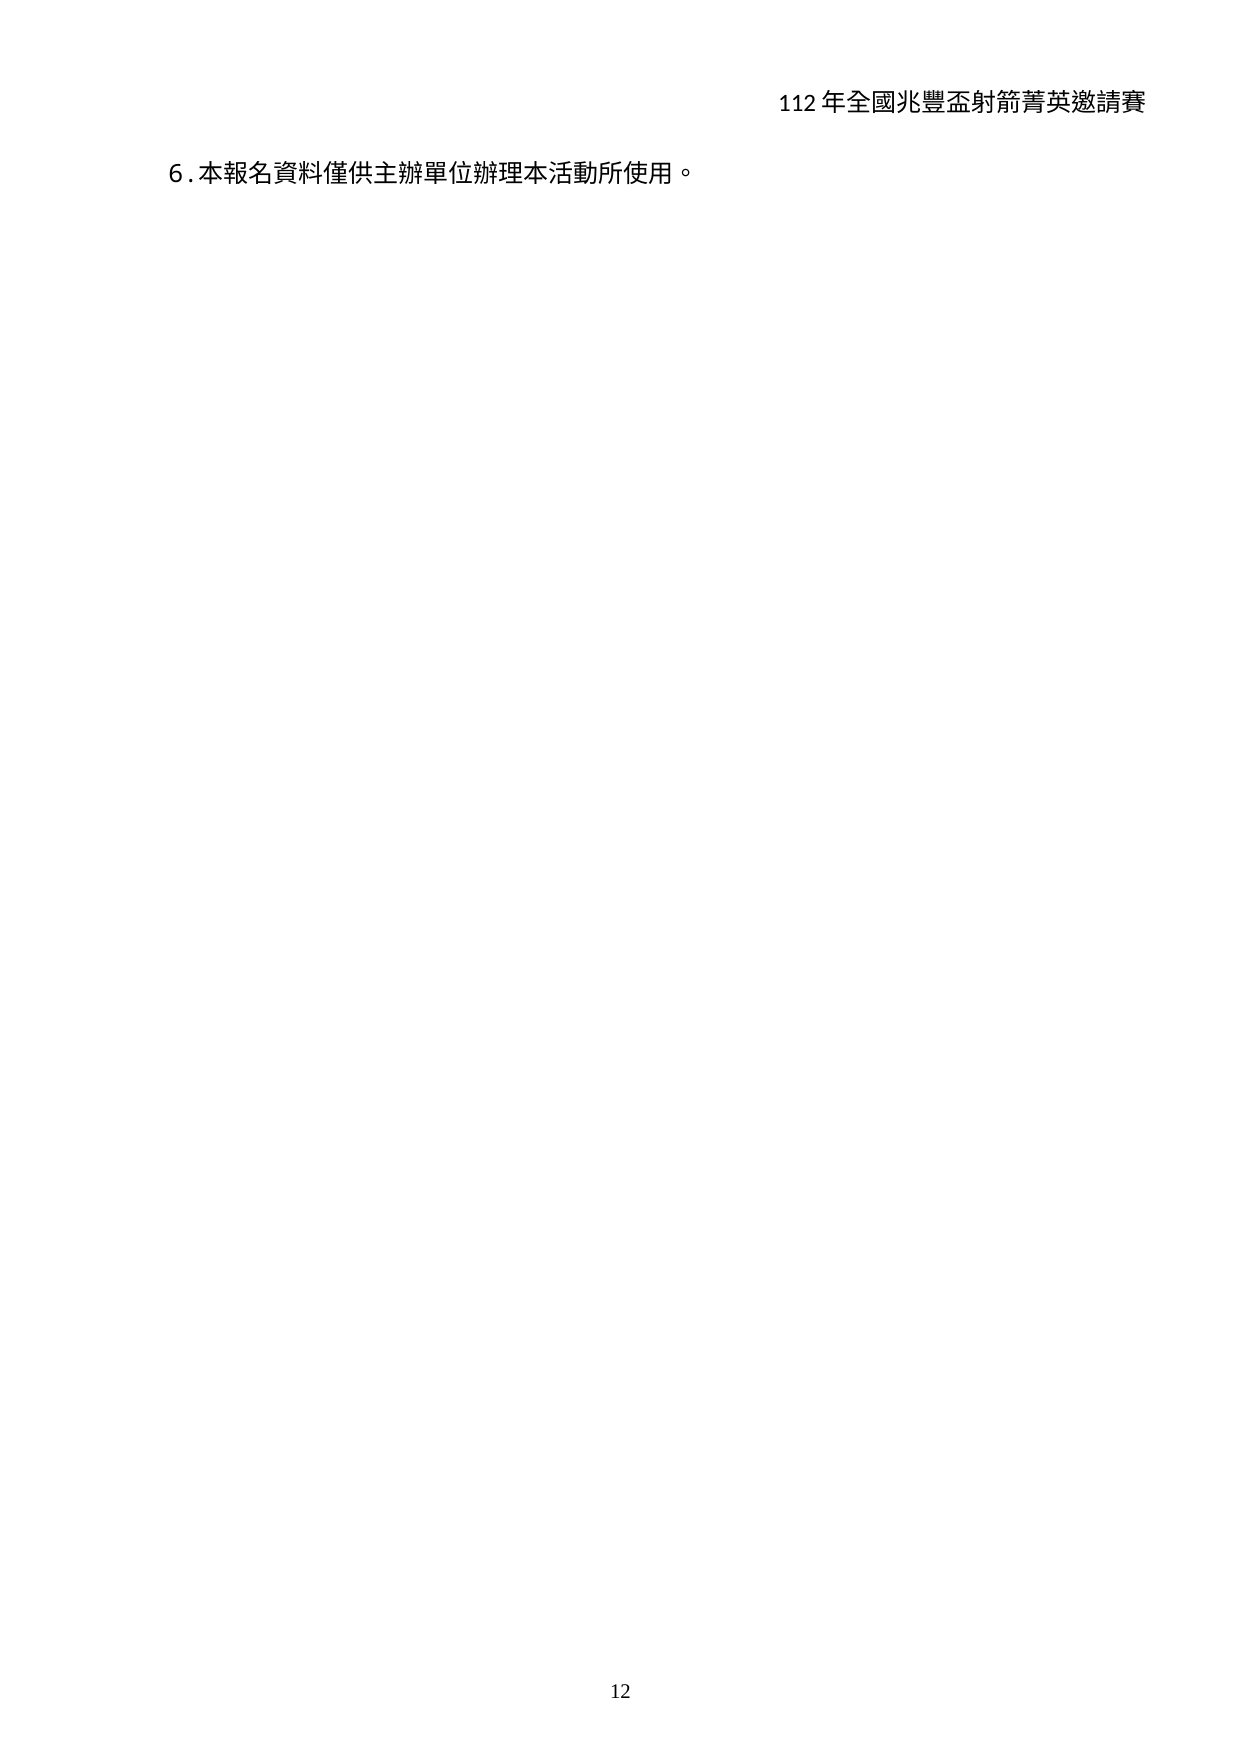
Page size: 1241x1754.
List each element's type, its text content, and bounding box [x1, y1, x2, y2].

text 6.本報名資料僅供主辦單位辦理本活動所使用。 [168, 149, 1146, 191]
